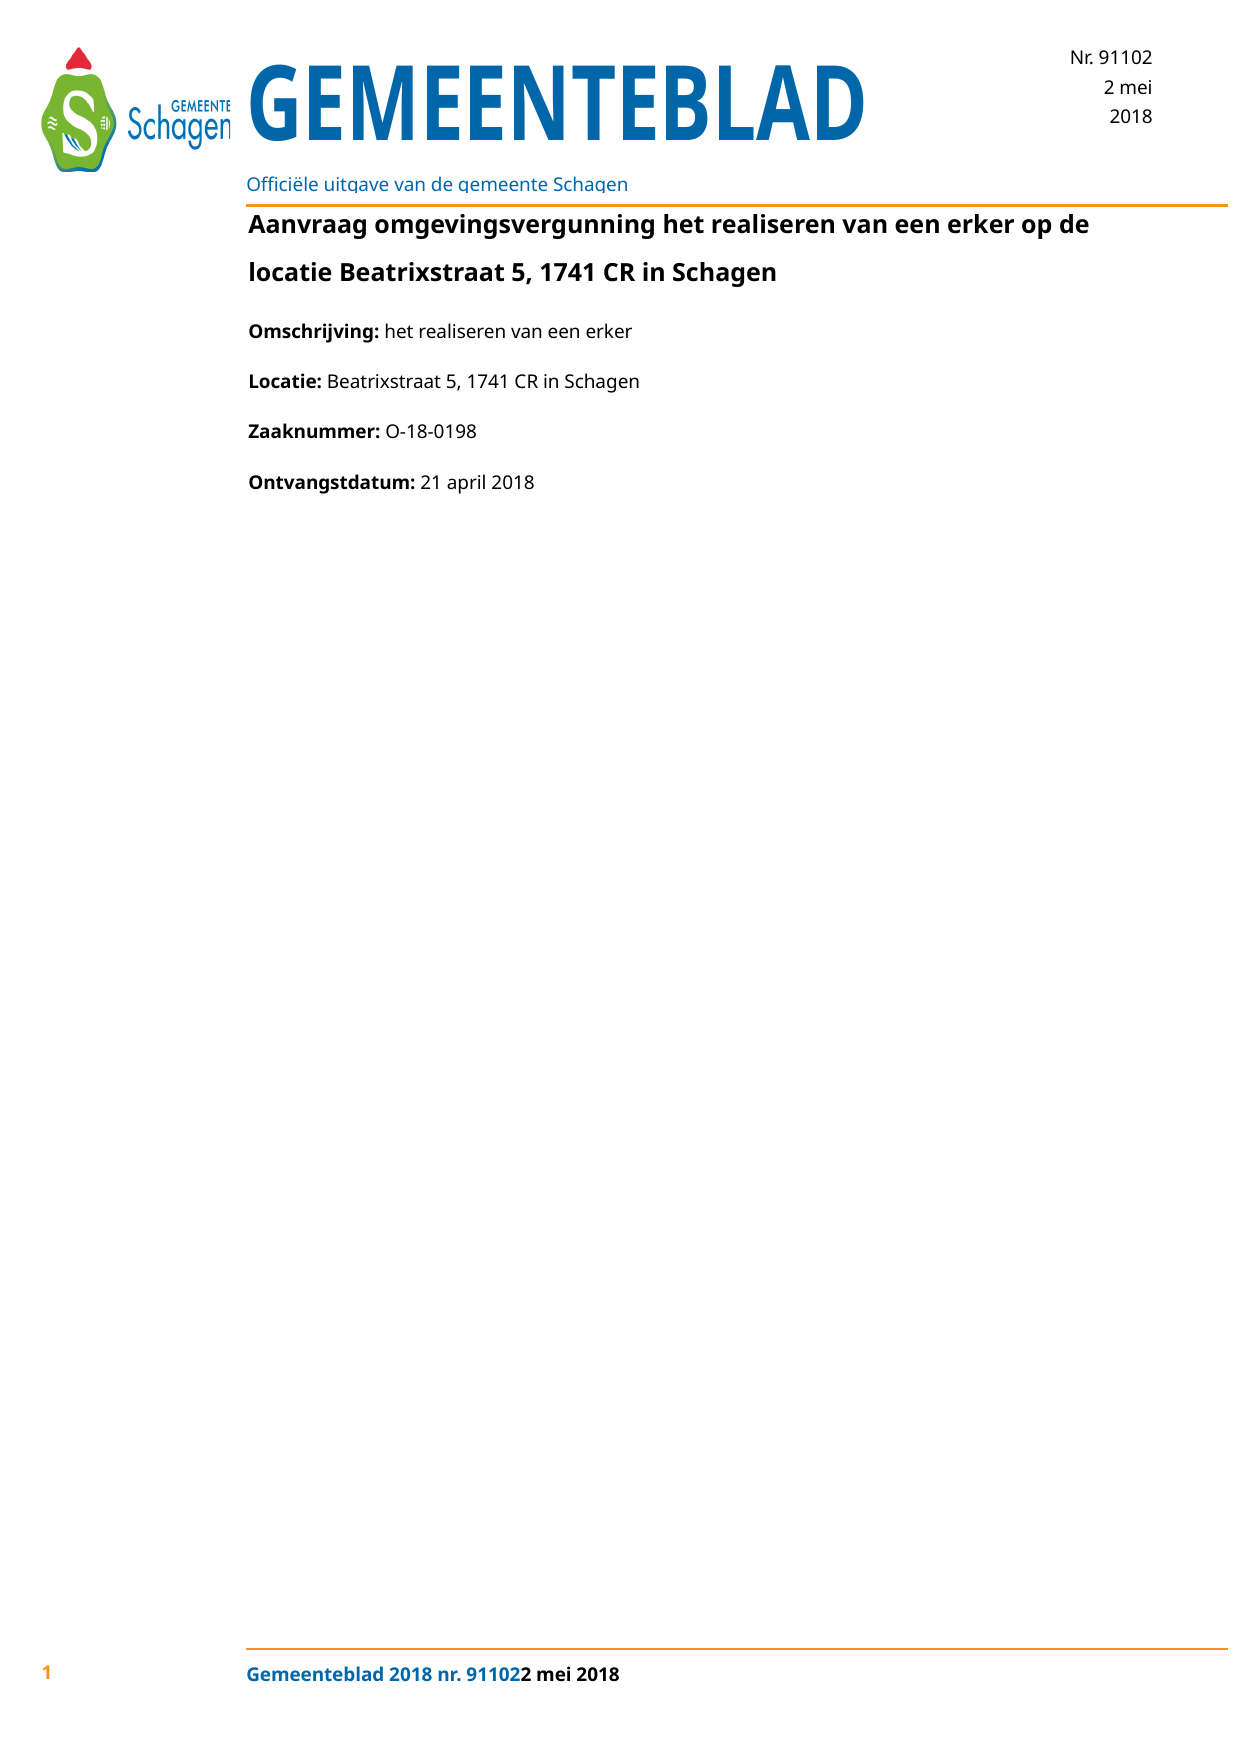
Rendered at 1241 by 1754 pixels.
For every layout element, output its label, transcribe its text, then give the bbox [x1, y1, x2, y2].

text Aanvraag omgevingsvergunning het realiseren van een erker op de locatie Beatrixstraat 5, 1741 CR in Schagen [248, 207, 1152, 288]
picture [41, 47, 231, 172]
text Ontvangstdatum: 21 april 2018 [248, 469, 1152, 495]
text Zaaknummer: O-18-0198 [248, 419, 1152, 444]
text Omschrijving: het realiseren van een erker [248, 318, 1152, 344]
text Locatie: Beatrixstraat 5, 1741 CR in Schagen [248, 368, 1152, 394]
